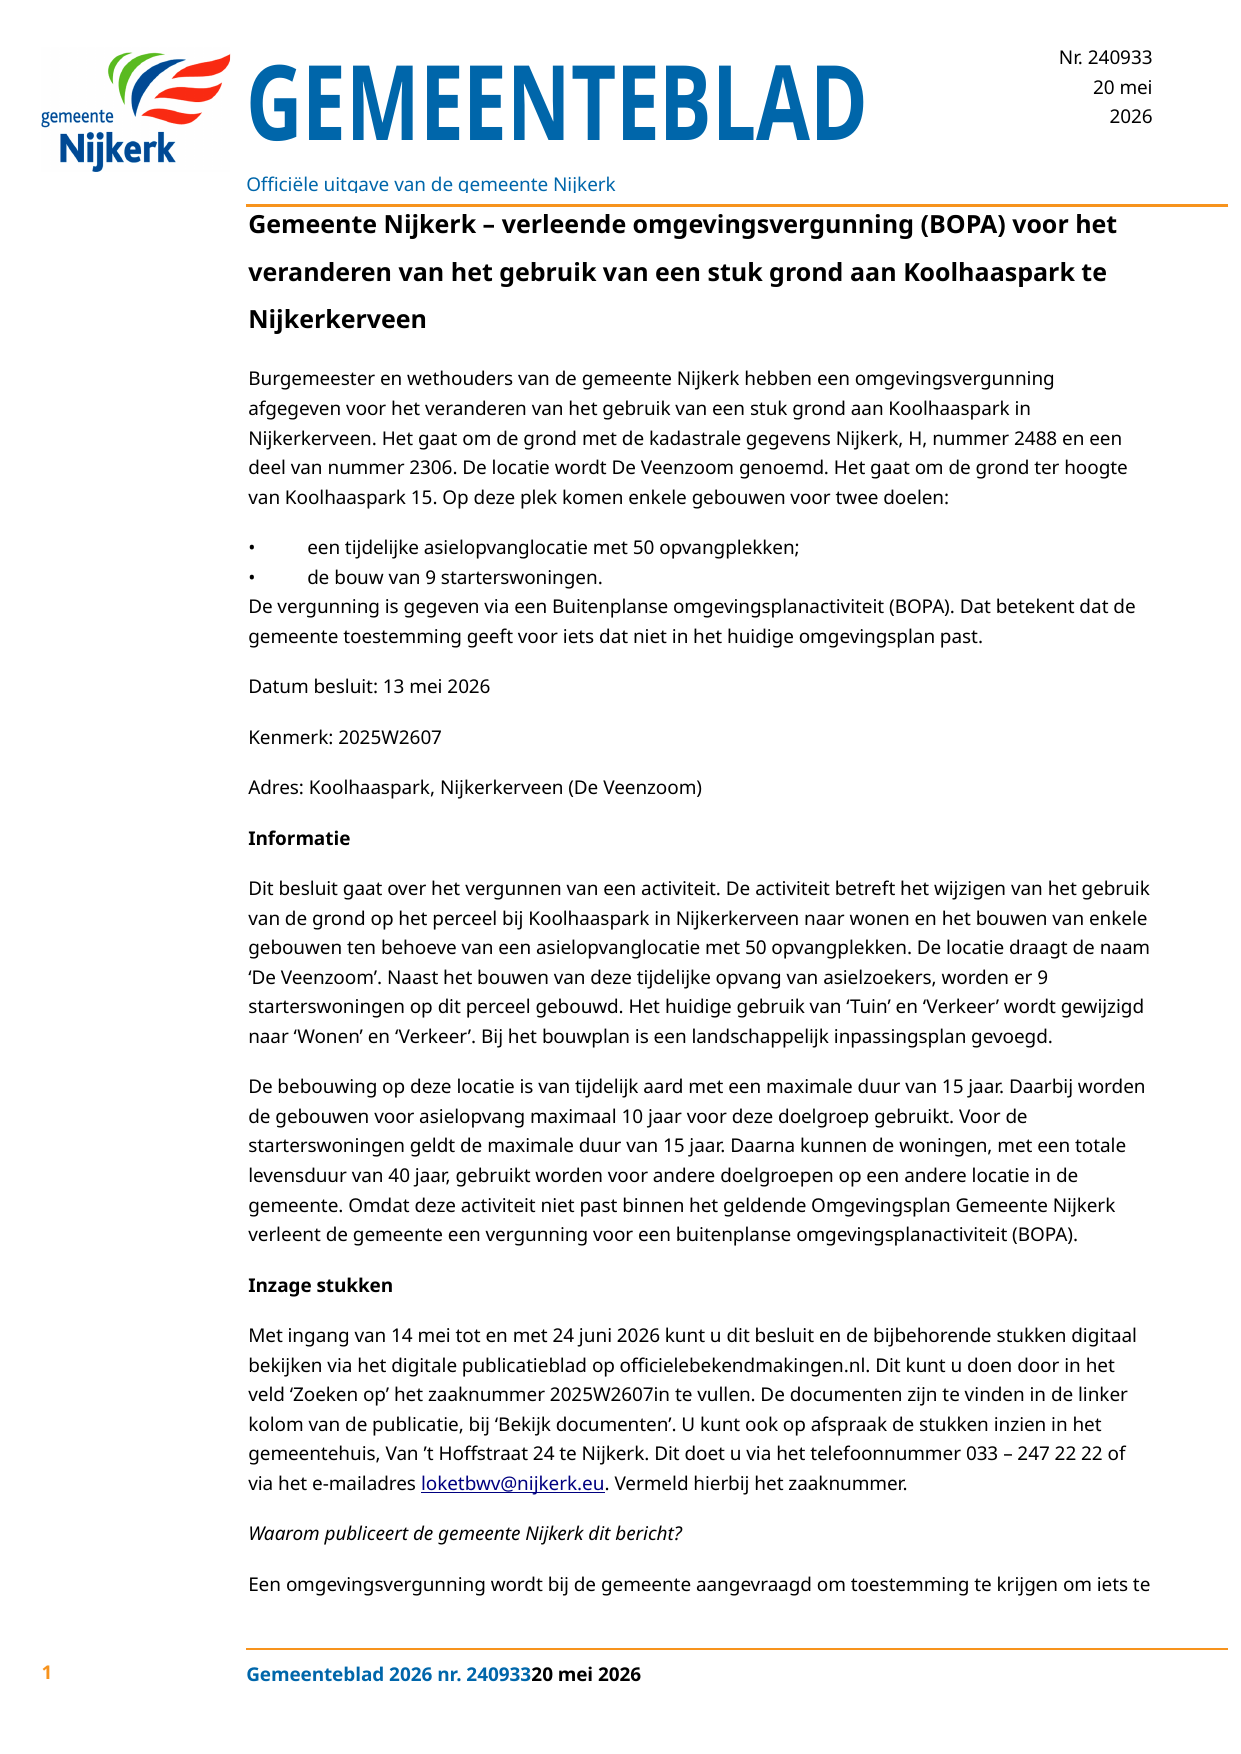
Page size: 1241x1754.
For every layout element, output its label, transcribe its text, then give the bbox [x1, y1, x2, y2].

text Waarom publiceert de gemeente Nijkerk dit bericht? [248, 1521, 1152, 1546]
text Inzage stukken [248, 1272, 1152, 1297]
text Adres: Koolhaaspark, Nijkerkerveen (De Veenzoom) [248, 774, 1152, 800]
text Datum besluit: 13 mei 2026 [248, 673, 1152, 699]
text Kenmerk: 2025W2607 [248, 724, 1152, 749]
text Met ingang van 14 mei tot en met 24 juni 2026 kunt u dit besluit en de bijbehorende stukken digitaal bekijken via het digitale publicatieblad op officielebekendmakingen.nl. Dit kunt u doen door in het veld ‘Zoeken op’ het zaaknummer 2025W2607in te vullen. De documenten zijn te vinden in de linker kolom van de publicatie, bij ‘Bekijk documenten’. U kunt ook op afspraak de stukken inzien in het gemeentehuis, Van ’t Hoffstraat 24 te Nijkerk. Dit doet u via het telefoonnummer 033 – 247 22 22 of via het e-mailadres loketbwv@nijkerk.eu. Vermeld hierbij het zaaknummer. [248, 1322, 1152, 1496]
text Informatie [248, 825, 1152, 850]
text Gemeente Nijkerk – verleende omgevingsvergunning (BOPA) voor het veranderen van het gebruik van een stuk grond aan Koolhaaspark te Nijkerkerveen [248, 207, 1152, 336]
text Een omgevingsvergunning wordt bij de gemeente aangevraagd om toestemming te krijgen om iets te [248, 1571, 1152, 1597]
text De vergunning is gegeven via een Buitenplanse omgevingsplanactiviteit (BOPA). Dat betekent dat de gemeente toestemming geeft voor iets dat niet in het huidige omgevingsplan past. [248, 593, 1152, 649]
picture [41, 47, 231, 172]
text Dit besluit gaat over het vergunnen van een activiteit. De activiteit betreft het wijzigen van het gebruik van de grond op het perceel bij Koolhaaspark in Nijkerkerveen naar wonen en het bouwen van enkele gebouwen ten behoeve van een asielopvanglocatie met 50 opvangplekken. De locatie draagt de naam ‘De Veenzoom’. Naast het bouwen van deze tijdelijke opvang van asielzoekers, worden er 9 starterswoningen op dit perceel gebouwd. Het huidige gebruik van ‘Tuin’ en ‘Verkeer’ wordt gewijzigd naar ‘Wonen’ en ‘Verkeer’. Bij het bouwplan is een landschappelijk inpassingsplan gevoegd. [248, 875, 1152, 1049]
text Burgemeester en wethouders van de gemeente Nijkerk hebben een omgevingsvergunning afgegeven voor het veranderen van het gebruik van een stuk grond aan Koolhaaspark in Nijkerkerveen. Het gaat om de grond met de kadastrale gegevens Nijkerk, H, nummer 2488 en een deel van nummer 2306. De locatie wordt De Veenzoom genoemd. Het gaat om de grond ter hoogte van Koolhaaspark 15. Op deze plek komen enkele gebouwen voor twee doelen: [248, 366, 1152, 509]
list een tijdelijke asielopvanglocatie met 50 opvangplekken; [248, 534, 1152, 560]
list de bouw van 9 starterswoningen. [248, 564, 1152, 589]
text De bebouwing op deze locatie is van tijdelijk aard met een maximale duur van 15 jaar. Daarbij worden de gebouwen voor asielopvang maximaal 10 jaar voor deze doelgroep gebruikt. Voor de starterswoningen geldt de maximale duur van 15 jaar. Daarna kunnen de woningen, met een totale levensduur van 40 jaar, gebruikt worden voor andere doelgroepen op een andere locatie in de gemeente. Omdat deze activiteit niet past binnen het geldende Omgevingsplan Gemeente Nijkerk verleent de gemeente een vergunning voor een buitenplanse omgevingsplanactiviteit (BOPA). [248, 1073, 1152, 1247]
